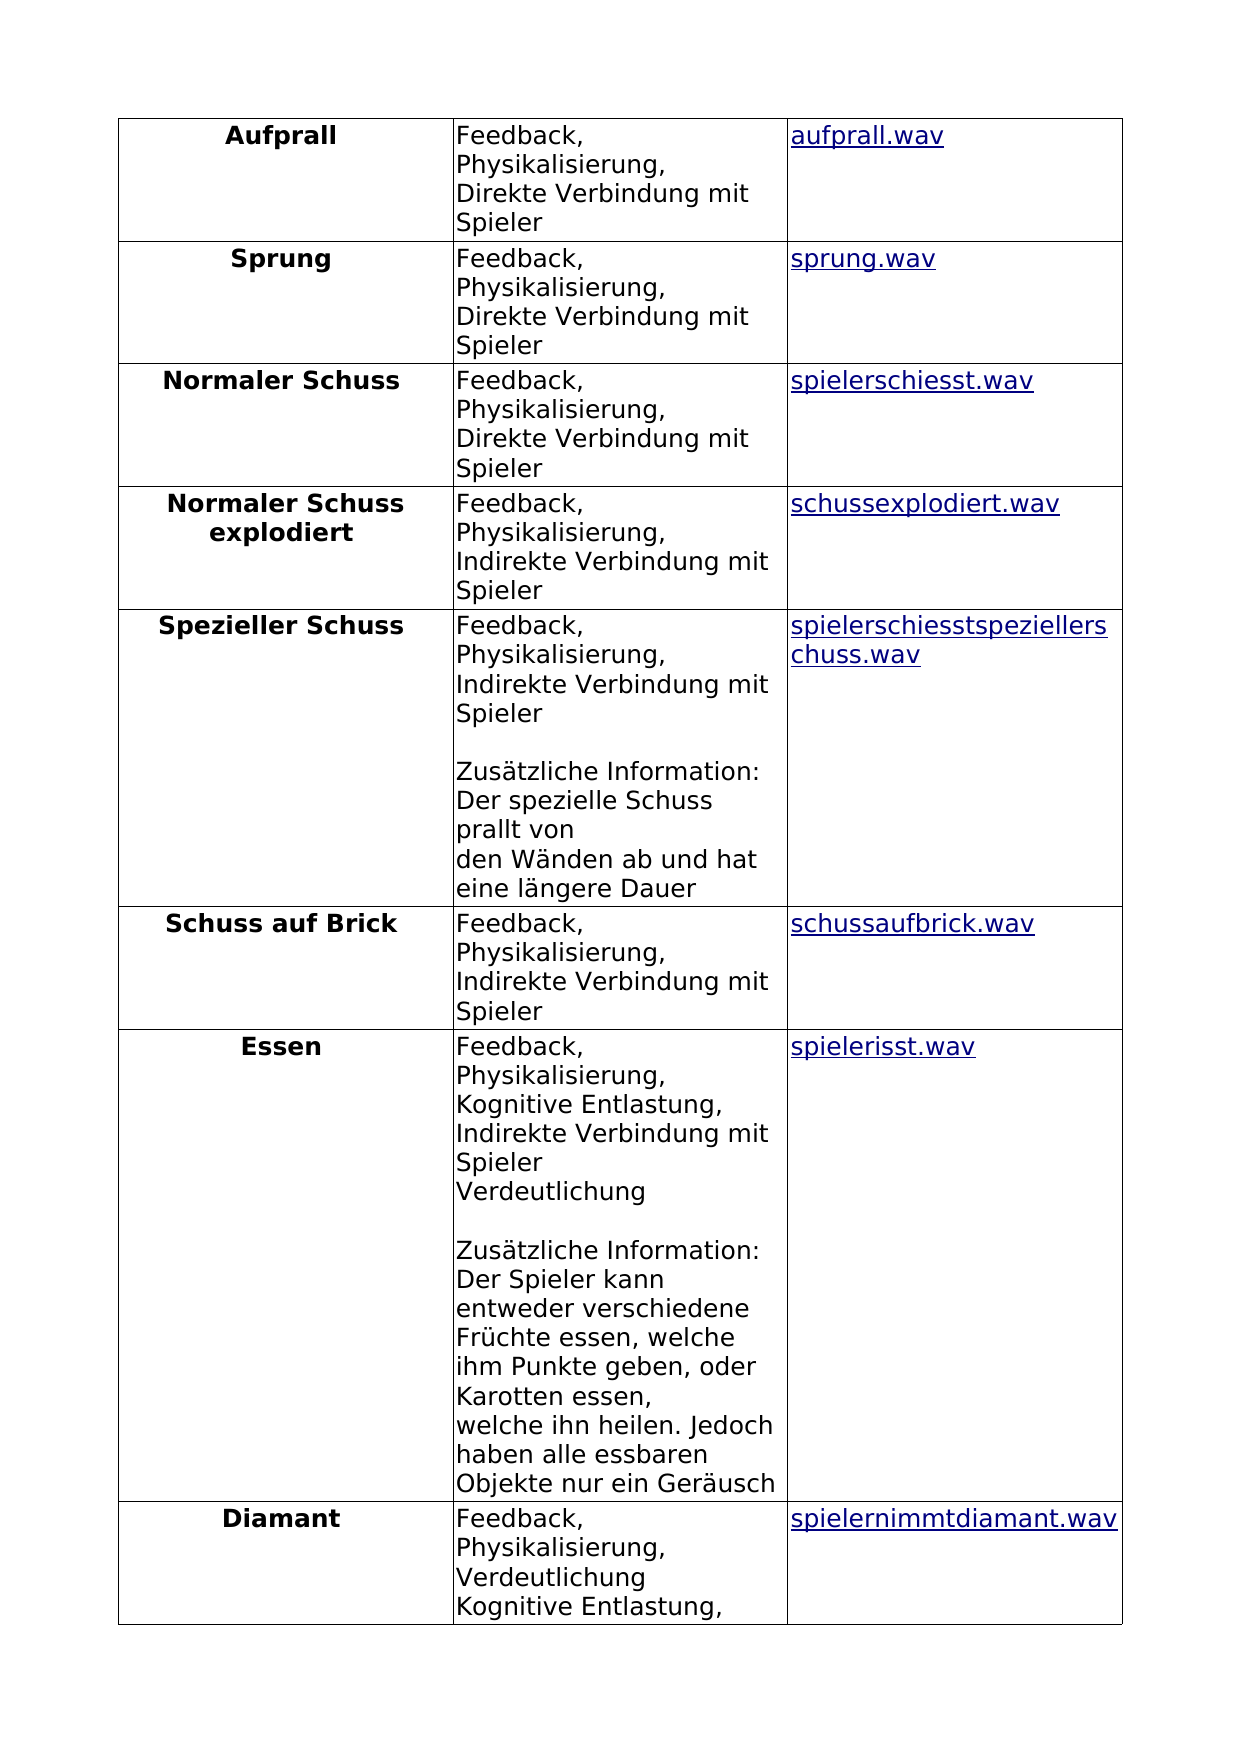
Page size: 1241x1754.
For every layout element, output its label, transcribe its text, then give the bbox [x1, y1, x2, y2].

table_cell spielernimmtdiamant.wav [788, 1502, 1122, 1624]
table_cell Sprung [119, 242, 453, 363]
table_cell Feedback, Physikalisierung, Direkte Verbindung mit Spieler [454, 364, 787, 486]
table_cell spielerschiesst.wav [788, 364, 1122, 486]
table_cell Normaler Schuss explodiert [119, 487, 453, 608]
table_cell Diamant [119, 1502, 453, 1624]
table_cell Feedback, Physikalisierung, Kognitive Entlastung, Indirekte Verbindung mit Spieler Verdeutlichung Zusätzliche Information: Der Spieler kann entweder verschiedene Früchte essen, welche ihm Punkte geben, oder Karotten essen, welche ihn heilen. Jedoch haben alle essbaren Objekte nur ein Geräusch [454, 1030, 787, 1501]
table_header Feedback, Physikalisierung, Direkte Verbindung mit Spieler [454, 119, 787, 241]
table_cell Normaler Schuss [119, 364, 453, 486]
table_cell schussaufbrick.wav [788, 907, 1122, 1029]
table_cell spielerschiesstspeziellerschuss.wav [788, 610, 1122, 906]
table_cell Feedback, Physikalisierung, Indirekte Verbindung mit Spieler Zusätzliche Information: Der spezielle Schuss prallt von den Wänden ab und hat eine längere Dauer [454, 610, 787, 906]
table_cell Spezieller Schuss [119, 610, 453, 906]
table_header aufprall.wav [788, 119, 1122, 241]
table_cell Feedback, Physikalisierung, Verdeutlichung Kognitive Entlastung, [454, 1502, 787, 1624]
table_header Aufprall [119, 119, 453, 241]
table_cell schussexplodiert.wav [788, 487, 1122, 608]
table_cell Essen [119, 1030, 453, 1501]
table_cell spielerisst.wav [788, 1030, 1122, 1501]
table_cell sprung.wav [788, 242, 1122, 363]
table_cell Feedback, Physikalisierung, Indirekte Verbindung mit Spieler [454, 907, 787, 1029]
table_cell Schuss auf Brick [119, 907, 453, 1029]
table_cell Feedback, Physikalisierung, Indirekte Verbindung mit Spieler [454, 487, 787, 608]
table_cell Feedback, Physikalisierung, Direkte Verbindung mit Spieler [454, 242, 787, 363]
